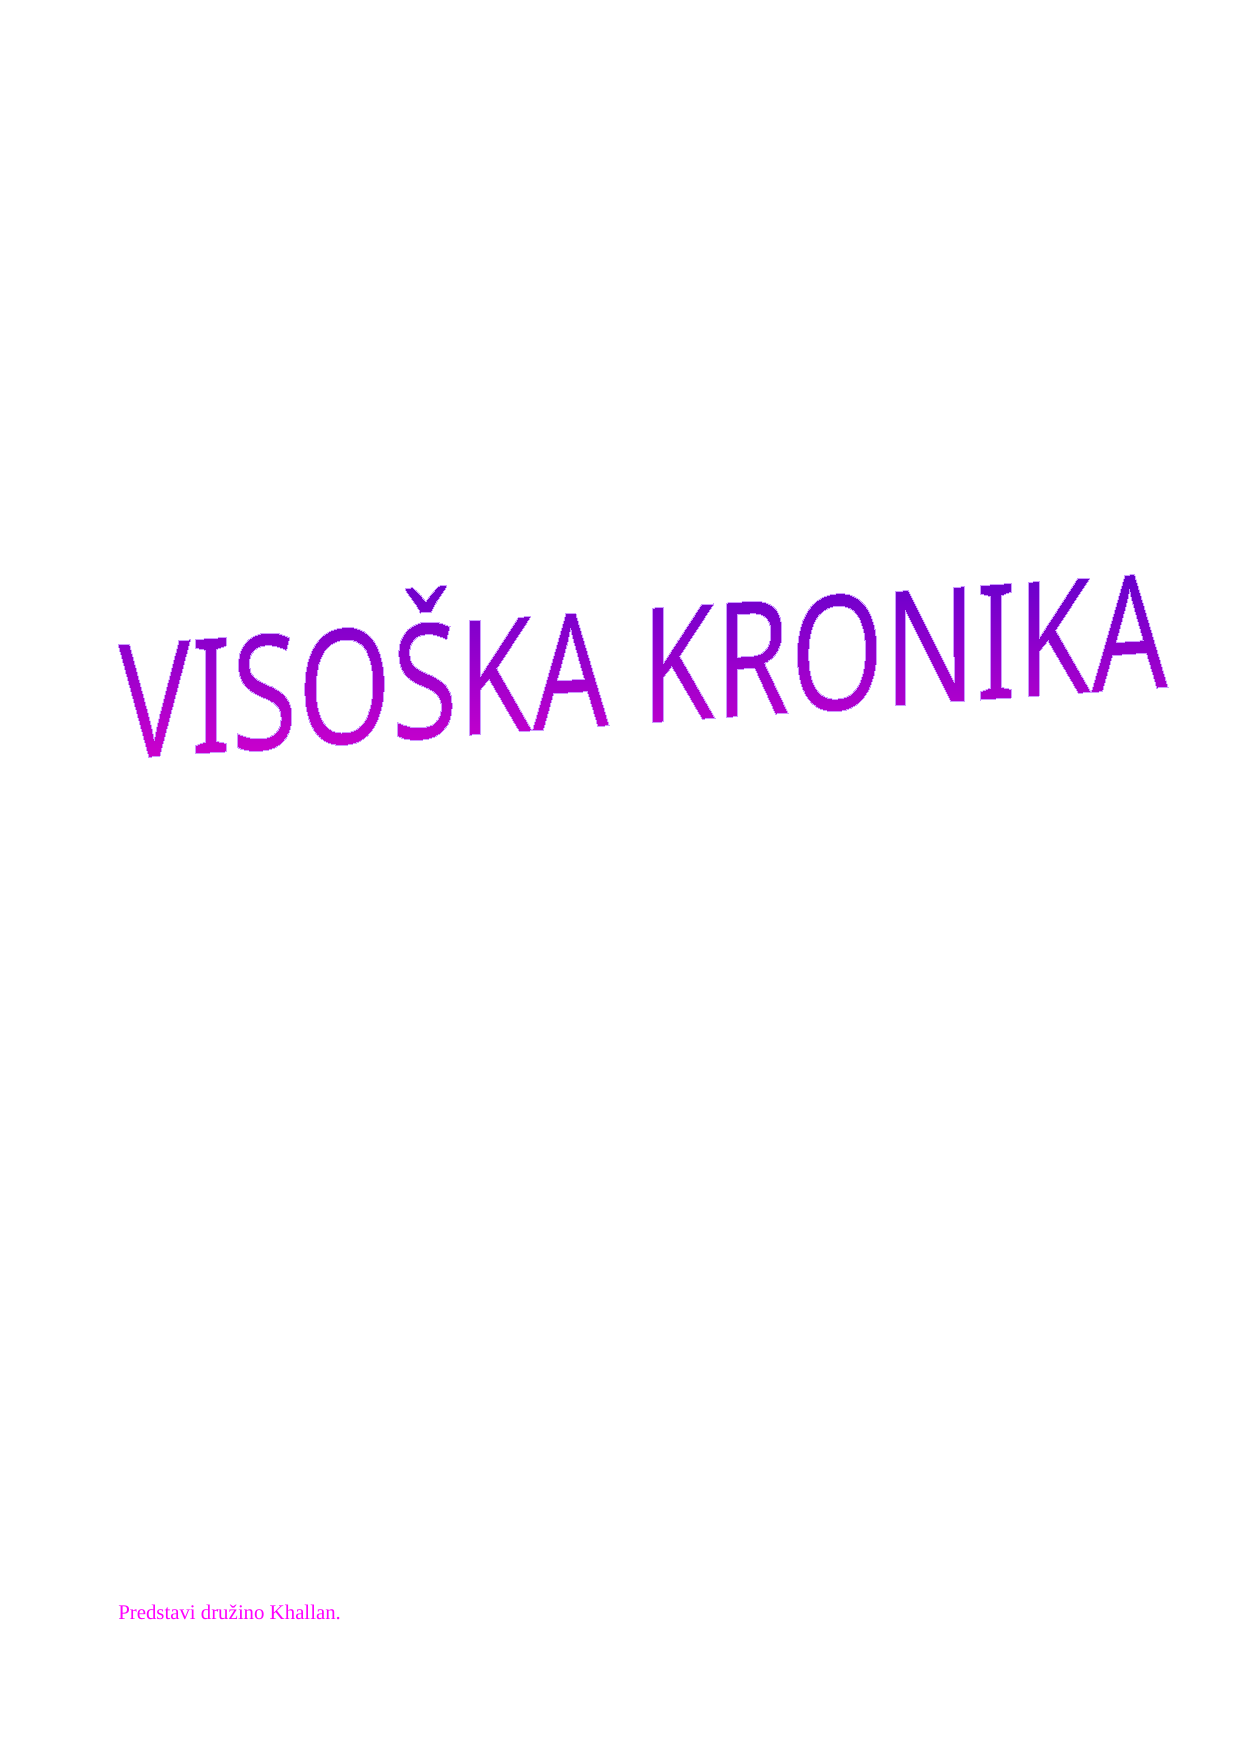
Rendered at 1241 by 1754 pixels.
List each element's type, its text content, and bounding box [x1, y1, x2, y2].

text Predstavi družino Khallan. [118, 1599, 1122, 1624]
